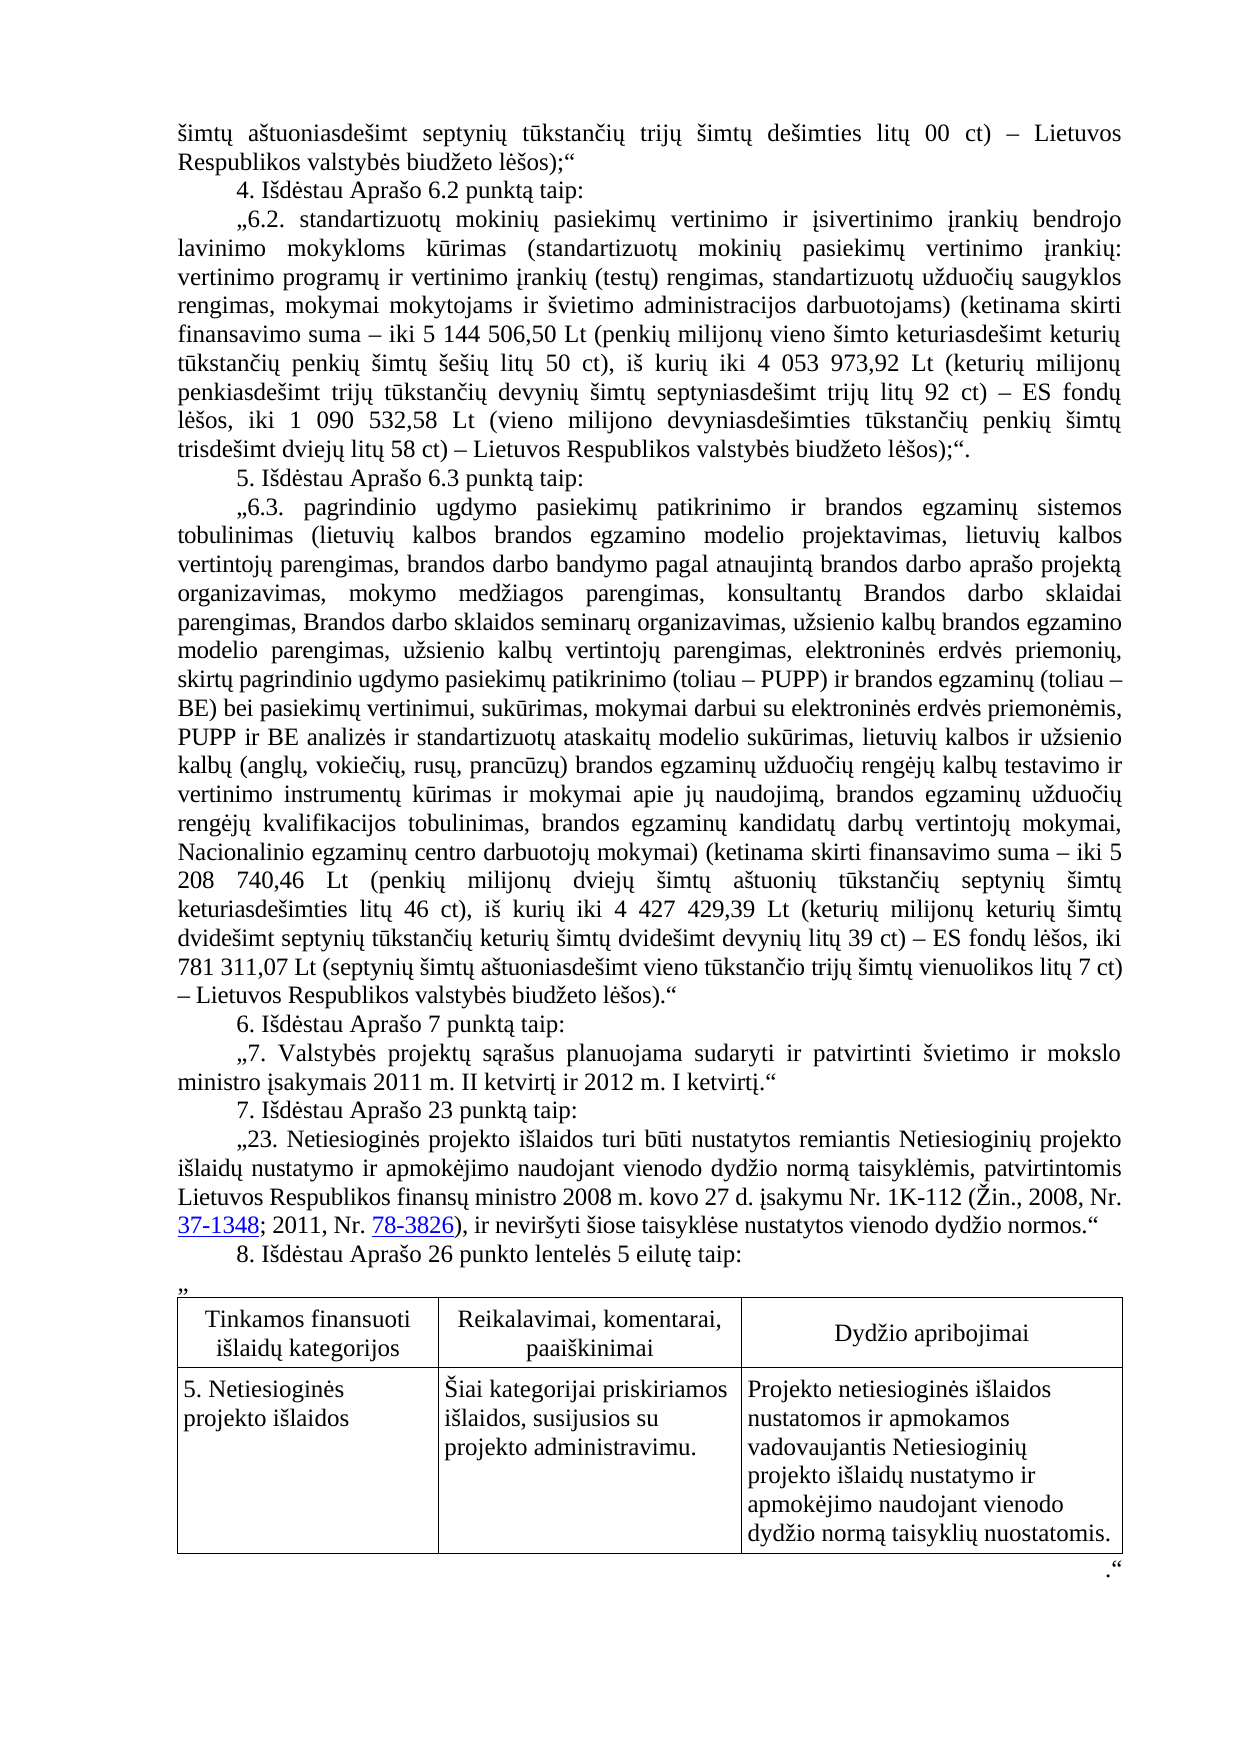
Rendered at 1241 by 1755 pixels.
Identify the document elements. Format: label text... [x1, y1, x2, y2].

table_header Tinkamos finansuoti išlaidų kategorijos [178, 1298, 438, 1367]
table_cell Projekto netiesioginės išlaidos nustatomos ir apmokamos vadovaujantis Netiesioginių projekto išlaidų nustatymo ir apmokėjimo naudojant vienodo dydžio normą taisyklių nuostatomis. [742, 1368, 1122, 1553]
table_cell Šiai kategorijai priskiriamos išlaidos, susijusios su projekto administravimu. [439, 1368, 741, 1553]
table_cell 5. Netiesioginės projekto išlaidos [178, 1368, 438, 1553]
table_header Dydžio apribojimai [742, 1298, 1122, 1367]
table_header Reikalavimai, komentarai, paaiškinimai [439, 1298, 741, 1367]
text 6. Išdėstau Aprašo 7 punktą taip: [177, 1009, 1122, 1038]
text „6.2. standartizuotų mokinių pasiekimų vertinimo ir įsivertinimo įrankių bendrojo lavinimo mokykloms kūrimas (standartizuotų mokinių pasiekimų vertinimo įrankių: vertinimo programų ir vertinimo įrankių (testų) rengimas, standartizuotų užduočių saugyklos rengimas, mokymai mokytojams ir švietimo administracijos darbuotojams) (ketinama skirti finansavimo suma – iki 5 144 506,50 Lt (penkių milijonų vieno šimto keturiasdešimt keturių tūkstančių penkių šimtų šešių litų 50 ct), iš kurių iki 4 053 973,92 Lt (keturių milijonų penkiasdešimt trijų tūkstančių devynių šimtų septyniasdešimt trijų litų 92 ct) – ES fondų lėšos, iki 1 090 532,58 Lt (vieno milijono devyniasdešimties tūkstančių penkių šimtų trisdešimt dviejų litų 58 ct) – Lietuvos Respublikos valstybės biudžeto lėšos);“. [177, 204, 1122, 463]
text „ [177, 1268, 1122, 1297]
text 4. Išdėstau Aprašo 6.2 punktą taip: [177, 176, 1122, 204]
text 7. Išdėstau Aprašo 23 punktą taip: [177, 1096, 1122, 1124]
text .“ [177, 1554, 1122, 1582]
text „23. Netiesioginės projekto išlaidos turi būti nustatytos remiantis Netiesioginių projekto išlaidų nustatymo ir apmokėjimo naudojant vienodo dydžio normą taisyklėmis, patvirtintomis Lietuvos Respublikos finansų ministro 2008 m. kovo 27 d. įsakymu Nr. 1K-112 (Žin., 2008, Nr. 37-1348; 2011, Nr. 78-3826), ir neviršyti šiose taisyklėse nustatytos vienodo dydžio normos.“ [177, 1124, 1122, 1239]
text šimtų aštuoniasdešimt septynių tūkstančių trijų šimtų dešimties litų 00 ct) – Lietuvos Respublikos valstybės biudžeto lėšos);“ [177, 118, 1122, 176]
text „6.3. pagrindinio ugdymo pasiekimų patikrinimo ir brandos egzaminų sistemos tobulinimas (lietuvių kalbos brandos egzamino modelio projektavimas, lietuvių kalbos vertintojų parengimas, brandos darbo bandymo pagal atnaujintą brandos darbo aprašo projektą organizavimas, mokymo medžiagos parengimas, konsultantų Brandos darbo sklaidai parengimas, Brandos darbo sklaidos seminarų organizavimas, užsienio kalbų brandos egzamino modelio parengimas, užsienio kalbų vertintojų parengimas, elektroninės erdvės priemonių, skirtų pagrindinio ugdymo pasiekimų patikrinimo (toliau – PUPP) ir brandos egzaminų (toliau – BE) bei pasiekimų vertinimui, sukūrimas, mokymai darbui su elektroninės erdvės priemonėmis, PUPP ir BE analizės ir standartizuotų ataskaitų modelio sukūrimas, lietuvių kalbos ir užsienio kalbų (anglų, vokiečių, rusų, prancūzų) brandos egzaminų užduočių rengėjų kalbų testavimo ir vertinimo instrumentų kūrimas ir mokymai apie jų naudojimą, brandos egzaminų užduočių rengėjų kvalifikacijos tobulinimas, brandos egzaminų kandidatų darbų vertintojų mokymai, Nacionalinio egzaminų centro darbuotojų mokymai) (ketinama skirti finansavimo suma – iki 5 208 740,46 Lt (penkių milijonų dviejų šimtų aštuonių tūkstančių septynių šimtų keturiasdešimties litų 46 ct), iš kurių iki 4 427 429,39 Lt (keturių milijonų keturių šimtų dvidešimt septynių tūkstančių keturių šimtų dvidešimt devynių litų 39 ct) – ES fondų lėšos, iki 781 311,07 Lt (septynių šimtų aštuoniasdešimt vieno tūkstančio trijų šimtų vienuolikos litų 7 ct) – Lietuvos Respublikos valstybės biudžeto lėšos).“ [177, 492, 1122, 1009]
text 8. Išdėstau Aprašo 26 punkto lentelės 5 eilutę taip: [177, 1239, 1122, 1268]
text 5. Išdėstau Aprašo 6.3 punktą taip: [177, 463, 1122, 492]
text „7. Valstybės projektų sąrašus planuojama sudaryti ir patvirtinti švietimo ir mokslo ministro įsakymais 2011 m. II ketvirtį ir 2012 m. I ketvirtį.“ [177, 1038, 1122, 1096]
